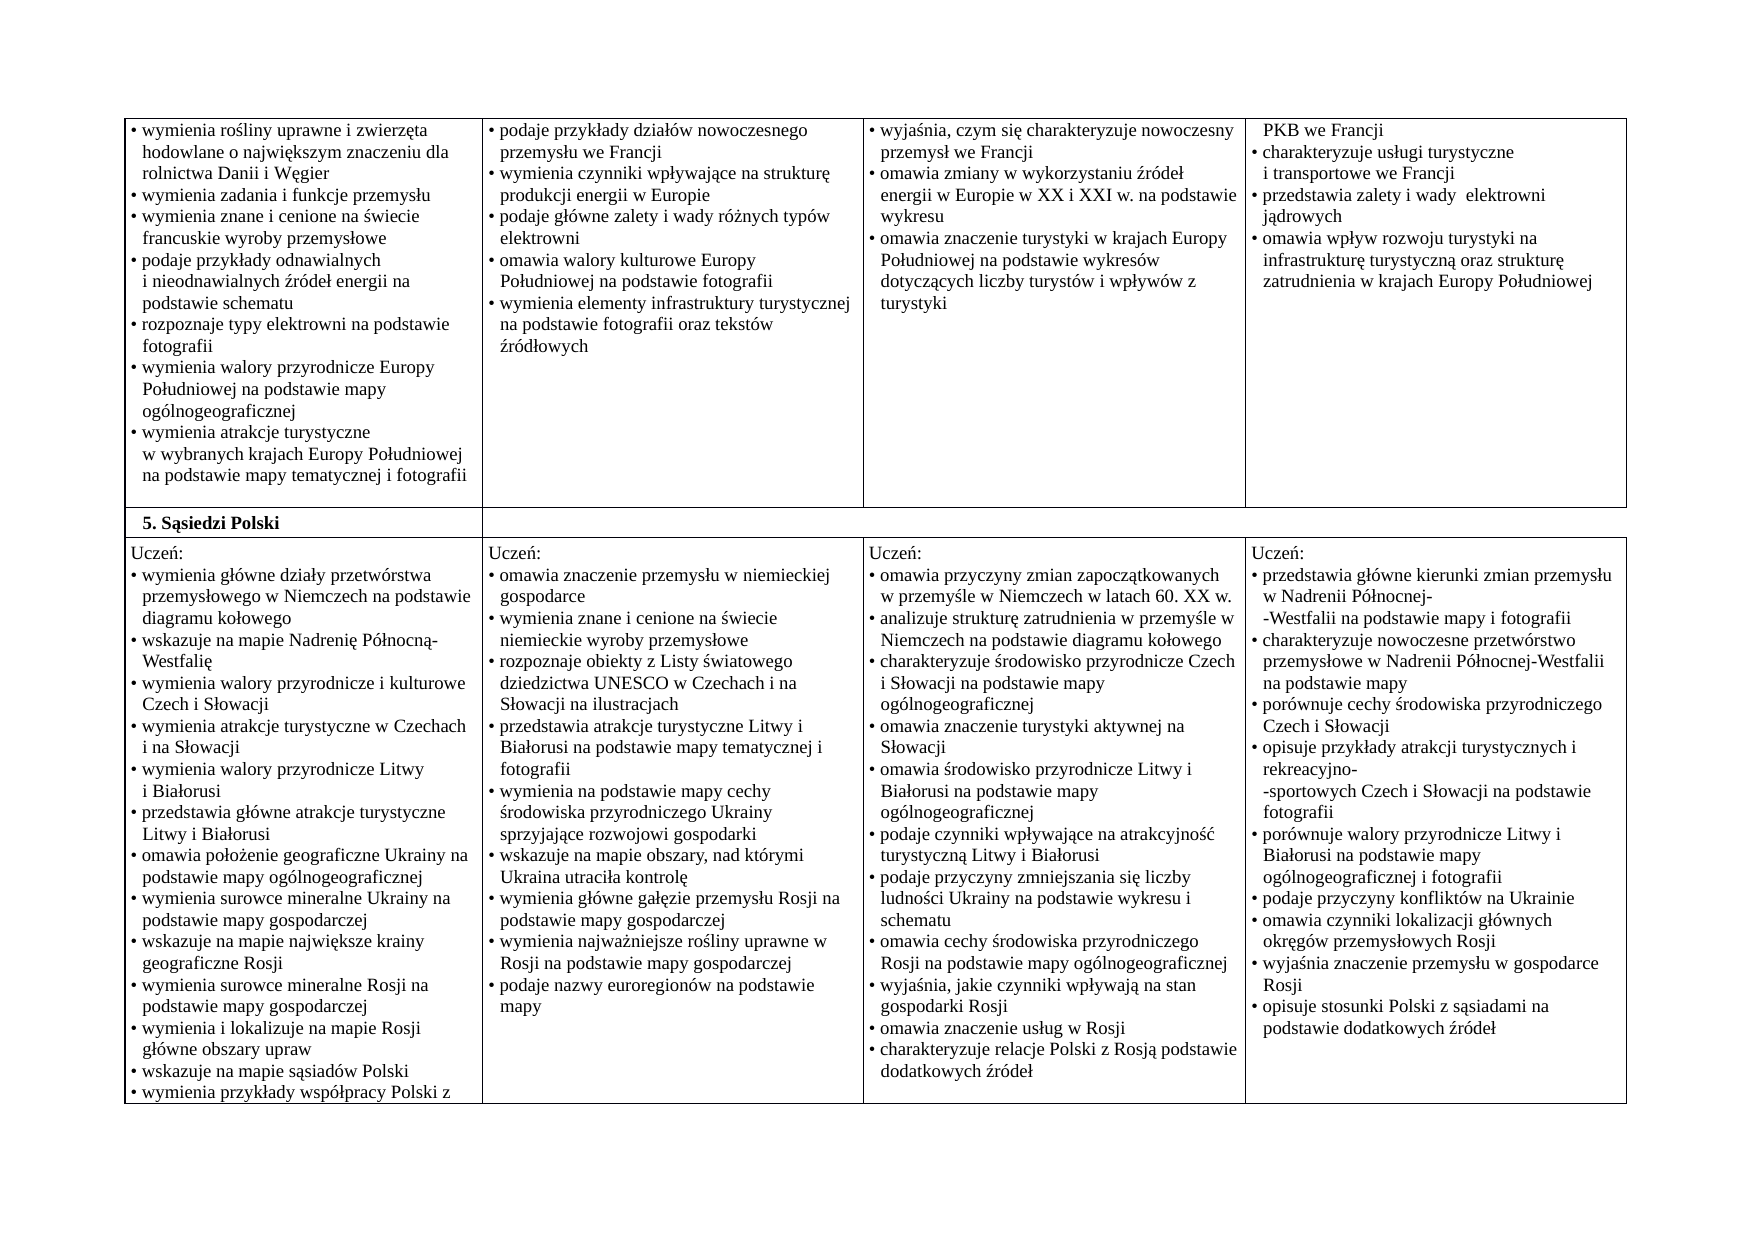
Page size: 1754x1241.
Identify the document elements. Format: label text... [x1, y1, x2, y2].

table_cell Uczeń: • wymienia główne działy przetwórstwa przemysłowego w Niemczech na podstawie diagramu kołowego • wskazuje na mapie Nadrenię Północną-Westfalię • wymienia walory przyrodnicze i kulturowe Czech i Słowacji • wymienia atrakcje turystyczne w Czechach i na Słowacji • wymienia walory przyrodnicze Litwy i Białorusi • przedstawia główne atrakcje turystyczne Litwy i Białorusi • omawia położenie geograficzne Ukrainy na podstawie mapy ogólnogeograficznej • wymienia surowce mineralne Ukrainy na podstawie mapy gospodarczej • wskazuje na mapie największe krainy geograficzne Rosji • wymienia surowce mineralne Rosji na podstawie mapy gospodarczej • wymienia i lokalizuje na mapie Rosji główne obszary upraw • wskazuje na mapie sąsiadów Polski • wymienia przykłady współpracy Polski z [126, 538, 482, 1103]
table_cell • podaje przykłady działów nowoczesnego przemysłu we Francji • wymienia czynniki wpływające na strukturę produkcji energii w Europie • podaje główne zalety i wady różnych typów elektrowni • omawia walory kulturowe Europy Południowej na podstawie fotografii • wymienia elementy infrastruktury turystycznej na podstawie fotografii oraz tekstów źródłowych [483, 119, 863, 507]
table_cell • wymienia rośliny uprawne i zwierzęta hodowlane o największym znaczeniu dla rolnictwa Danii i Węgier • wymienia zadania i funkcje przemysłu • wymienia znane i cenione na świecie francuskie wyroby przemysłowe • podaje przykłady odnawialnych i nieodnawialnych źródeł energii na podstawie schematu • rozpoznaje typy elektrowni na podstawie fotografii • wymienia walory przyrodnicze Europy Południowej na podstawie mapy ogólnogeograficznej • wymienia atrakcje turystyczne w wybranych krajach Europy Południowej na podstawie mapy tematycznej i fotografii [126, 119, 482, 507]
table_cell PKB we Francji • charakteryzuje usługi turystyczne i transportowe we Francji • przedstawia zalety i wady elektrowni jądrowych • omawia wpływ rozwoju turystyki na infrastrukturę turystyczną oraz strukturę zatrudnienia w krajach Europy Południowej [1246, 119, 1626, 507]
table_cell Uczeń: • omawia znaczenie przemysłu w niemieckiej gospodarce • wymienia znane i cenione na świecie niemieckie wyroby przemysłowe • rozpoznaje obiekty z Listy światowego dziedzictwa UNESCO w Czechach i na Słowacji na ilustracjach • przedstawia atrakcje turystyczne Litwy i Białorusi na podstawie mapy tematycznej i fotografii • wymienia na podstawie mapy cechy środowiska przyrodniczego Ukrainy sprzyjające rozwojowi gospodarki • wskazuje na mapie obszary, nad którymi Ukraina utraciła kontrolę • wymienia główne gałęzie przemysłu Rosji na podstawie mapy gospodarczej • wymienia najważniejsze rośliny uprawne w Rosji na podstawie mapy gospodarczej • podaje nazwy euroregionów na podstawie mapy [483, 538, 863, 1103]
table_cell • wyjaśnia, czym się charakteryzuje nowoczesny przemysł we Francji • omawia zmiany w wykorzystaniu źródeł energii w Europie w XX i XXI w. na podstawie wykresu • omawia znaczenie turystyki w krajach Europy Południowej na podstawie wykresów dotyczących liczby turystów i wpływów z turystyki [864, 119, 1245, 507]
table_cell Uczeń: • omawia przyczyny zmian zapoczątkowanych w przemyśle w Niemczech w latach 60. XX w. • analizuje strukturę zatrudnienia w przemyśle w Niemczech na podstawie diagramu kołowego • charakteryzuje środowisko przyrodnicze Czech i Słowacji na podstawie mapy ogólnogeograficznej • omawia znaczenie turystyki aktywnej na Słowacji • omawia środowisko przyrodnicze Litwy i Białorusi na podstawie mapy ogólnogeograficznej • podaje czynniki wpływające na atrakcyjność turystyczną Litwy i Białorusi • podaje przyczyny zmniejszania się liczby ludności Ukrainy na podstawie wykresu i schematu • omawia cechy środowiska przyrodniczego Rosji na podstawie mapy ogólnogeograficznej • wyjaśnia, jakie czynniki wpływają na stan gospodarki Rosji • omawia znaczenie usług w Rosji • charakteryzuje relacje Polski z Rosją podstawie dodatkowych źródeł [864, 538, 1245, 1103]
table_cell 5. Sąsiedzi Polski [126, 508, 482, 537]
table_cell Uczeń: • przedstawia główne kierunki zmian przemysłu w Nadrenii Północnej- -Westfalii na podstawie mapy i fotografii • charakteryzuje nowoczesne przetwórstwo przemysłowe w Nadrenii Północnej-Westfalii na podstawie mapy • porównuje cechy środowiska przyrodniczego Czech i Słowacji • opisuje przykłady atrakcji turystycznych i rekreacyjno- -sportowych Czech i Słowacji na podstawie fotografii • porównuje walory przyrodnicze Litwy i Białorusi na podstawie mapy ogólnogeograficznej i fotografii • podaje przyczyny konfliktów na Ukrainie • omawia czynniki lokalizacji głównych okręgów przemysłowych Rosji • wyjaśnia znaczenie przemysłu w gospodarce Rosji • opisuje stosunki Polski z sąsiadami na podstawie dodatkowych źródeł [1246, 538, 1626, 1103]
